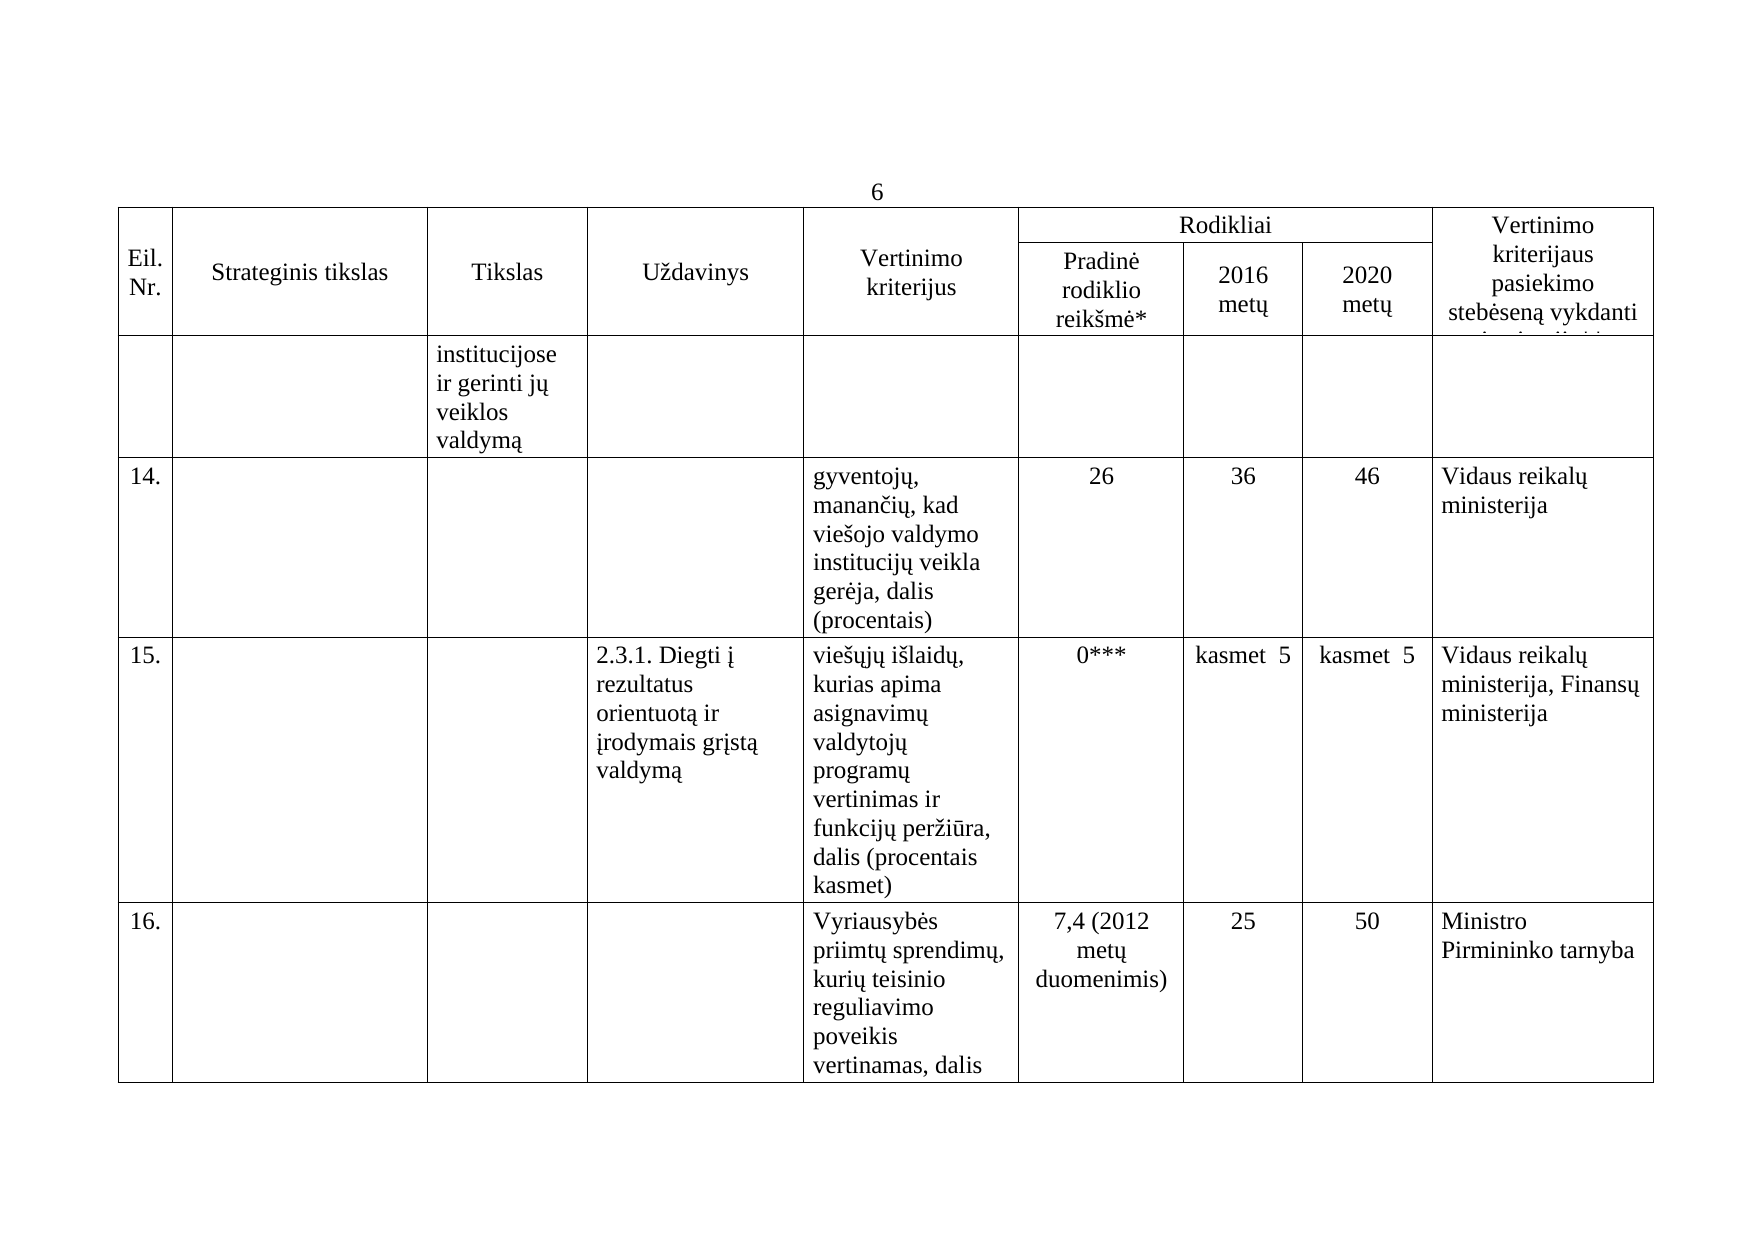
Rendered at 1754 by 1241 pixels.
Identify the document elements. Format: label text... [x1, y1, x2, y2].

table_cell [428, 903, 587, 1082]
table_cell 2020 metų [1303, 243, 1432, 335]
table_cell Vidaus reikalų ministerija [1433, 458, 1653, 637]
table_cell 2016 metų [1184, 243, 1302, 335]
table_cell [588, 903, 803, 1082]
table_cell [1303, 336, 1432, 457]
table_cell [588, 336, 803, 457]
table_cell 14. [119, 458, 172, 637]
table_cell [428, 638, 587, 902]
table_cell 25 [1184, 903, 1302, 1082]
table_cell 7,4 (2012 metų duomenimis) [1019, 903, 1183, 1082]
table_cell [173, 336, 427, 457]
table_cell 15. [119, 638, 172, 902]
table_header Strateginis tikslas [173, 208, 427, 335]
table_cell kasmet 5 [1303, 638, 1432, 902]
table_cell 26 [1019, 458, 1183, 637]
table_cell Vyriausybės priimtų sprendimų, kurių teisinio reguliavimo poveikis vertinamas, dalis [804, 903, 1018, 1082]
table_cell Vidaus reikalų ministerija, Finansų ministerija [1433, 638, 1653, 902]
table_cell [588, 458, 803, 637]
table_cell Ministro Pirmininko tarnyba [1433, 903, 1653, 1082]
table_header Vertinimo kriterijaus pasiekimo stebėseną vykdanti institucija** [1433, 208, 1653, 335]
table_header Tikslas [428, 208, 587, 335]
table_cell Ministro Pirmininko tarnyba [1433, 336, 1653, 457]
table_cell [173, 903, 427, 1082]
table_cell [173, 638, 427, 902]
table_header Eil. Nr. [119, 208, 172, 335]
table_cell 16. [119, 903, 172, 1082]
table_cell [1184, 336, 1302, 457]
table_cell 36 [1184, 458, 1302, 637]
table_cell institucijose ir gerinti jų veiklos valdymą [428, 336, 587, 457]
table_header Vertinimo kriterijus [804, 208, 1018, 335]
table_header Uždavinys [588, 208, 803, 335]
table_cell 0*** [1019, 638, 1183, 902]
table_cell 46 [1303, 458, 1432, 637]
table_cell viešųjų išlaidų, kurias apima asignavimų valdytojų programų vertinimas ir funkcijų peržiūra, dalis (procentais kasmet) [804, 638, 1018, 902]
table_cell [428, 458, 587, 637]
table_cell Pradinė rodiklio reikšmė* [1019, 243, 1183, 335]
table_cell kasmet 5 [1184, 638, 1302, 902]
table_cell [1019, 336, 1183, 457]
table_cell [119, 336, 172, 457]
table_cell 50 [1303, 903, 1432, 1082]
table_cell gyventojų, manančių, kad viešojo valdymo institucijų veikla gerėja, dalis (procentais) [804, 458, 1018, 637]
table_header Rodikliai [1019, 208, 1432, 242]
table_cell [173, 458, 427, 637]
table_cell [804, 336, 1018, 457]
table_cell 2.3.1. Diegti į rezultatus orientuotą ir įrodymais grįstą valdymą [588, 638, 803, 902]
